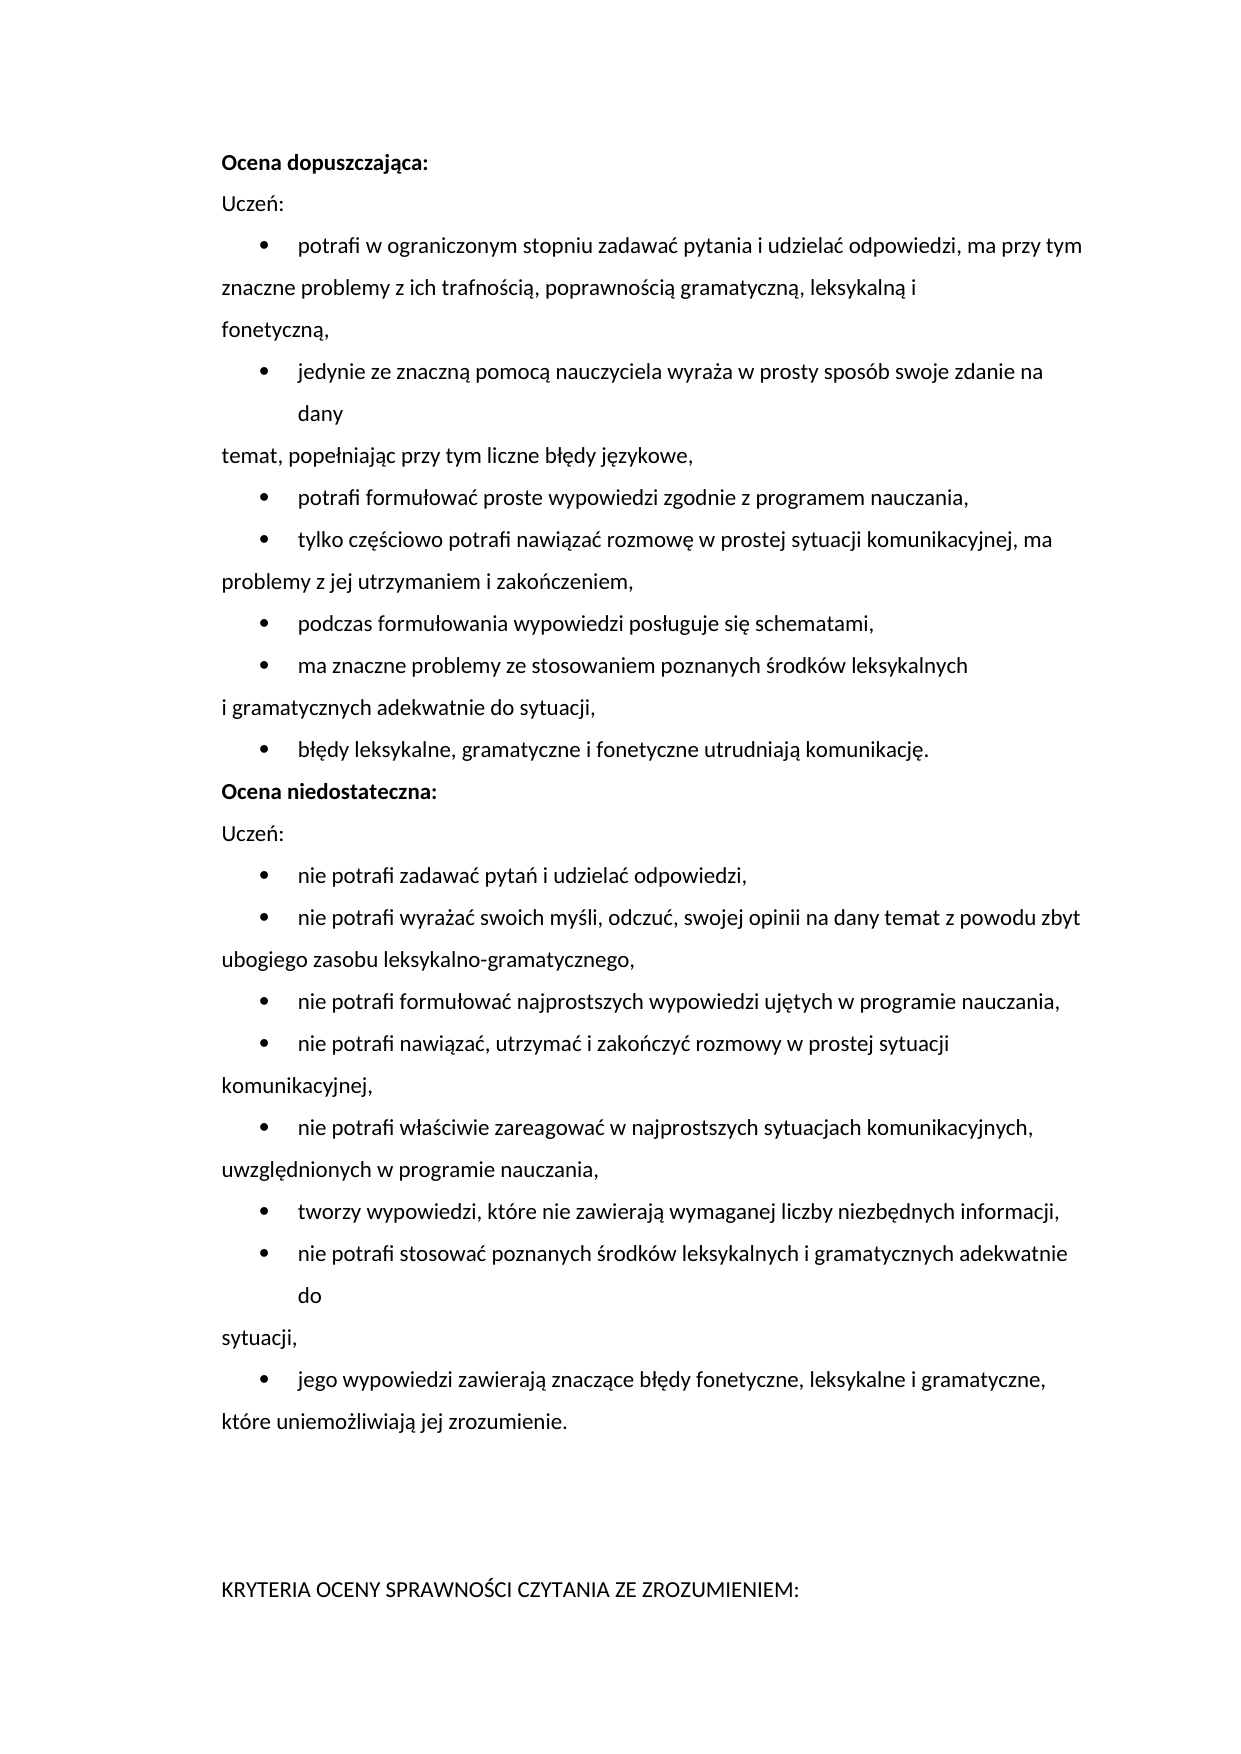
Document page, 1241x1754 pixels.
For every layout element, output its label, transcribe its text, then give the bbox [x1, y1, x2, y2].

list nie potrafi zadawać pytań i udzielać odpowiedzi, [260, 861, 1093, 889]
text Uczeń: [148, 189, 1093, 218]
list ma znaczne problemy ze stosowaniem poznanych środków leksykalnych [260, 651, 1093, 679]
list nie potrafi nawiązać, utrzymać i zakończyć rozmowy w prostej sytuacji [260, 1029, 1093, 1057]
text Ocena dopuszczająca: [148, 148, 1093, 176]
list nie potrafi wyrażać swoich myśli, odczuć, swojej opinii na dany temat z powodu zbyt [260, 903, 1093, 931]
list podczas formułowania wypowiedzi posługuje się schematami, [260, 609, 1093, 637]
list potrafi formułować proste wypowiedzi zgodnie z programem nauczania, [260, 483, 1093, 511]
list błędy leksykalne, gramatyczne i fonetyczne utrudniają komunikację. [260, 735, 1093, 763]
text fonetyczną, [148, 316, 1093, 343]
list tworzy wypowiedzi, które nie zawierają wymaganej liczby niezbędnych informacji, [260, 1197, 1093, 1225]
list nie potrafi właściwie zareagować w najprostszych sytuacjach komunikacyjnych, [260, 1113, 1093, 1141]
text problemy z jej utrzymaniem i zakończeniem, [148, 567, 1093, 595]
list nie potrafi formułować najprostszych wypowiedzi ujętych w programie nauczania, [260, 987, 1093, 1015]
text i gramatycznych adekwatnie do sytuacji, [148, 693, 1093, 721]
list jego wypowiedzi zawierają znaczące błędy fonetyczne, leksykalne i gramatyczne, [260, 1365, 1093, 1393]
text KRYTERIA OCENY SPRAWNOŚCI CZYTANIA ZE ZROZUMIENIEM: [148, 1575, 1093, 1603]
text temat, popełniając przy tym liczne błędy językowe, [148, 441, 1093, 469]
list tylko częściowo potrafi nawiązać rozmowę w prostej sytuacji komunikacyjnej, ma [260, 525, 1093, 553]
text które uniemożliwiają jej zrozumienie. [148, 1407, 1093, 1477]
text Uczeń: [148, 819, 1093, 847]
text komunikacyjnej, [148, 1071, 1093, 1099]
text uwzględnionych w programie nauczania, [148, 1155, 1093, 1183]
list potrafi w ograniczonym stopniu zadawać pytania i udzielać odpowiedzi, ma przy tym [260, 232, 1093, 259]
text sytuacji, [148, 1323, 1093, 1351]
list nie potrafi stosować poznanych środków leksykalnych i gramatycznych adekwatnie do [260, 1239, 1093, 1309]
text Ocena niedostateczna: [148, 777, 1093, 805]
text ubogiego zasobu leksykalno-gramatycznego, [148, 945, 1093, 973]
text znaczne problemy z ich trafnością, poprawnością gramatyczną, leksykalną i [148, 273, 1093, 302]
list jedynie ze znaczną pomocą nauczyciela wyraża w prosty sposób swoje zdanie na dany [260, 357, 1093, 427]
